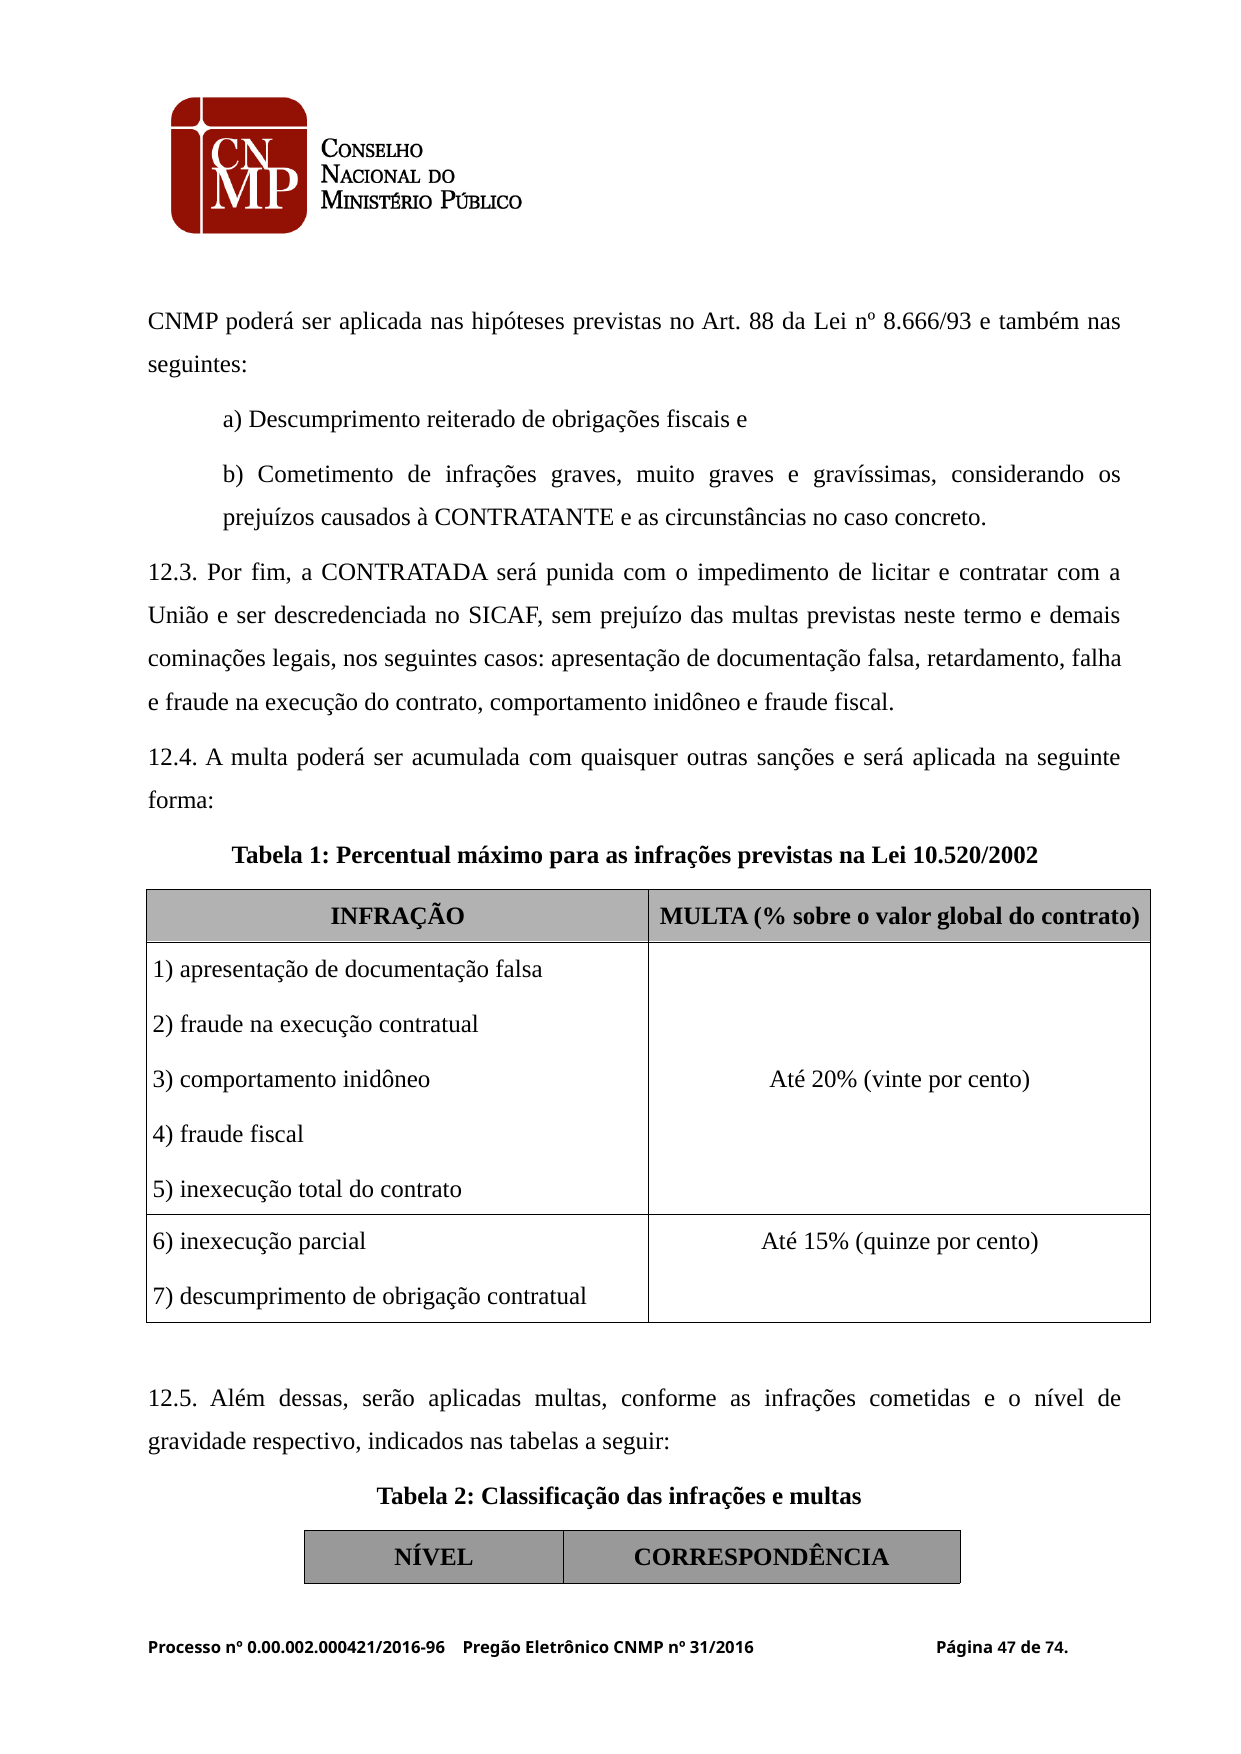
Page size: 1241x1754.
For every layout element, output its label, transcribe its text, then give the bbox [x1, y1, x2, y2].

table_header INFRAÇÃO [147, 890, 648, 941]
text CNMP poderá ser aplicada nas hipóteses previstas no Art. 88 da Lei nº 8.666/93 e também nas seguintes: [148, 306, 1122, 378]
text 12.5. Além dessas, serão aplicadas multas, conforme as infrações cometidas e o nível de gravidade respectivo, indicados nas tabelas a seguir: [148, 1383, 1122, 1455]
text 12.4. A multa poderá ser acumulada com quaisquer outras sanções e será aplicada na seguinte forma: [148, 742, 1122, 813]
table_cell Até 20% (vinte por cento) [649, 943, 1150, 1214]
table_header NÍVEL [305, 1531, 563, 1583]
table_cell 1) apresentação de documentação falsa 2) fraude na execução contratual 3) comportamento inidôneo 4) fraude fiscal 5) inexecução total do contrato [147, 943, 648, 1214]
table_cell Até 15% (quinze por cento) [649, 1215, 1150, 1322]
table_header MULTA (% sobre o valor global do contrato) [649, 890, 1150, 941]
table_header CORRESPONDÊNCIA [564, 1531, 960, 1583]
text a) Descumprimento reiterado de obrigações fiscais e [223, 404, 1122, 433]
table_cell 6) inexecução parcial 7) descumprimento de obrigação contratual [147, 1215, 648, 1322]
text Tabela 1: Percentual máximo para as infrações previstas na Lei 10.520/2002 [148, 840, 1122, 868]
text b) Cometimento de infrações graves, muito graves e gravíssimas, considerando os prejuízos causados à CONTRATANTE e as circunstâncias no caso concreto. [223, 459, 1122, 531]
text Tabela 2: Classificação das infrações e multas [148, 1481, 1122, 1510]
text 12.3. Por fim, a CONTRATADA será punida com o impedimento de licitar e contratar com a União e ser descredenciada no SICAF, sem prejuízo das multas previstas neste termo e demais cominações legais, nos seguintes casos: apresentação de documentação falsa, retardamento, falha e fraude na execução do contrato, comportamento inidôneo e fraude fiscal. [148, 557, 1122, 715]
picture [147, 75, 537, 255]
